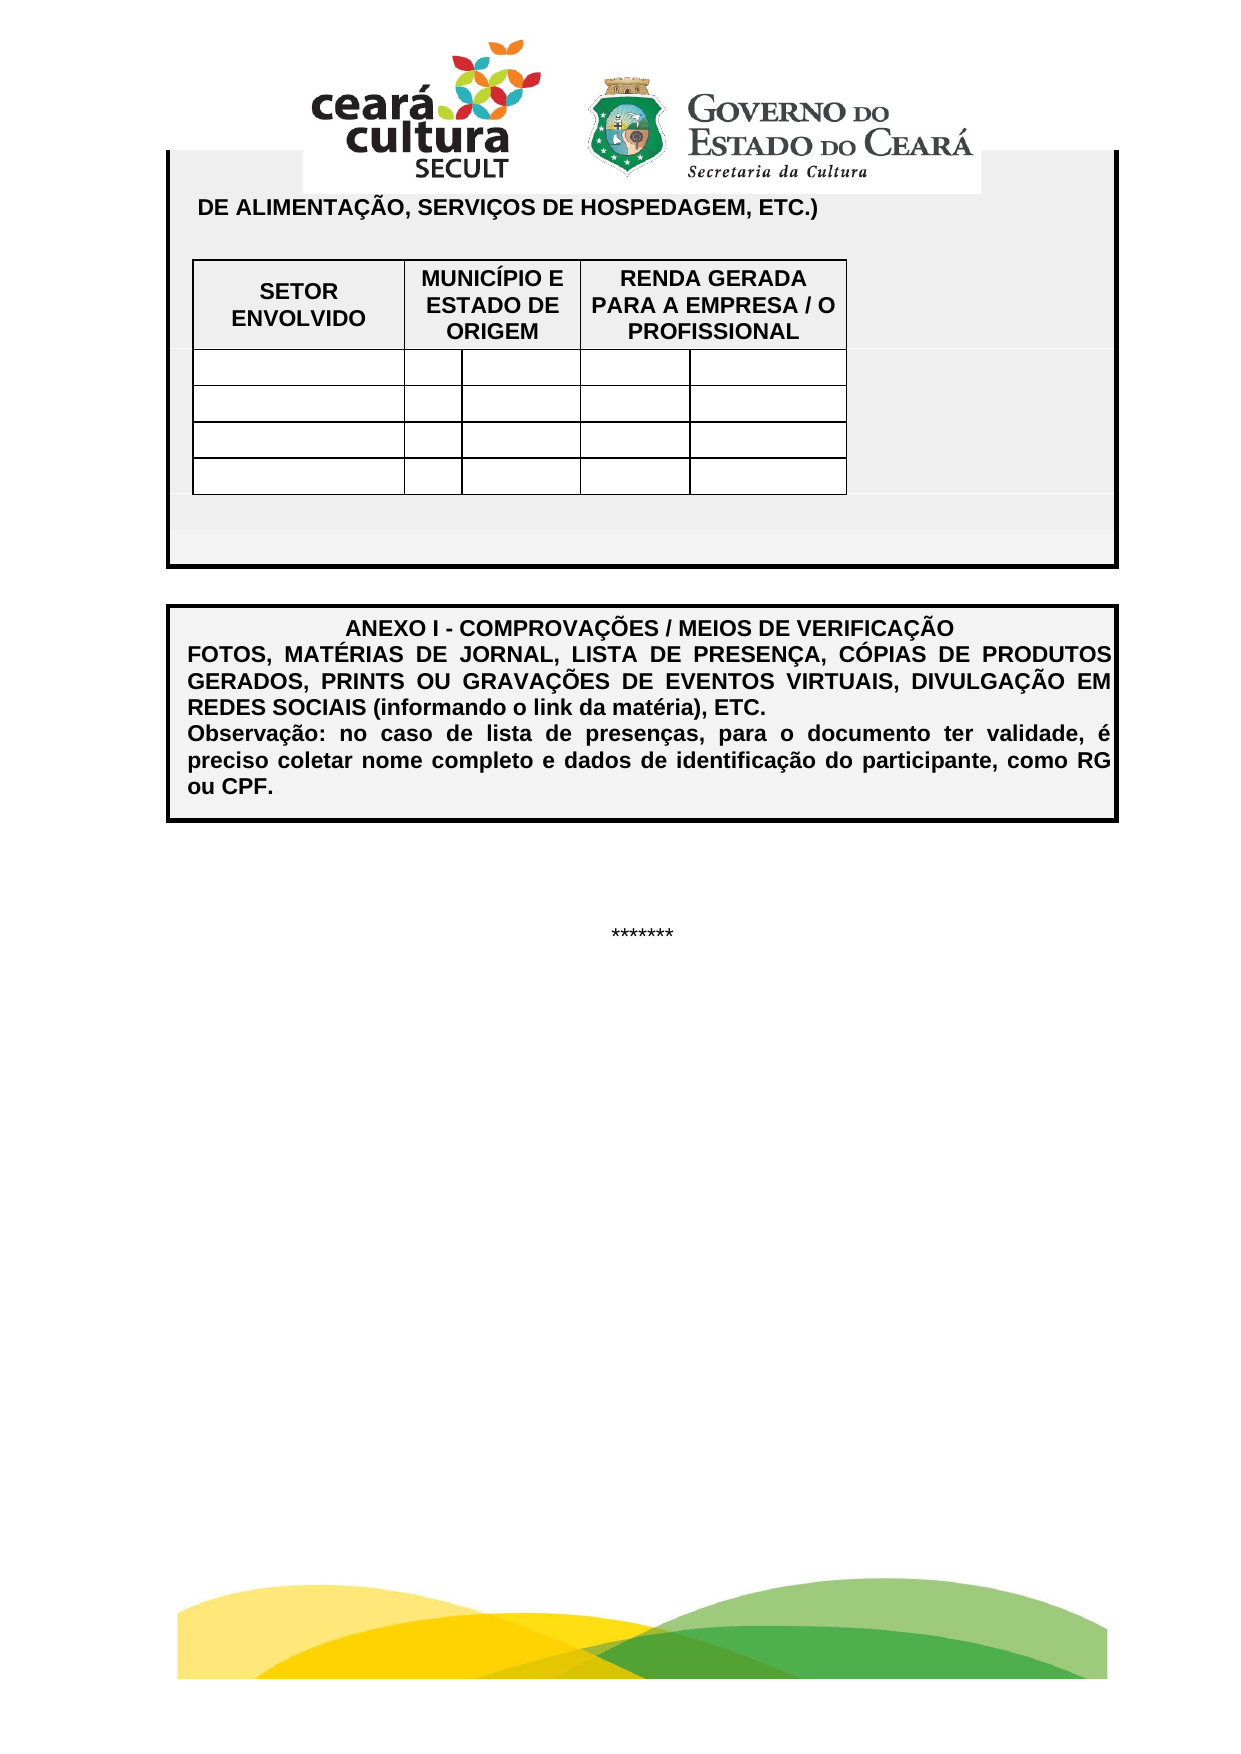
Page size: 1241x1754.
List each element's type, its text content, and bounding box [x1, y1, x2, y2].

table_cell [690, 569, 846, 604]
table_cell [1092, 150, 1114, 224]
table_cell [1092, 349, 1114, 385]
table_cell [170, 421, 192, 457]
table_cell [404, 530, 462, 564]
table_cell [463, 386, 580, 421]
table_cell [846, 569, 962, 604]
table_cell [462, 569, 581, 604]
table_cell [1092, 569, 1117, 604]
table_cell [168, 569, 193, 604]
table_cell [1092, 494, 1114, 530]
table_cell [962, 421, 1092, 457]
table_cell [405, 386, 461, 421]
table_cell [691, 459, 846, 493]
table_cell [463, 423, 580, 457]
table_cell [404, 224, 462, 259]
table_cell [1092, 530, 1114, 564]
table_cell [193, 530, 404, 564]
table_cell [690, 224, 846, 259]
table_cell [1092, 385, 1114, 421]
table_cell [463, 459, 580, 493]
table_cell [847, 349, 962, 385]
table_cell RENDA GERADA PARA A EMPRESA / O PROFISSIONAL [581, 261, 846, 348]
table_cell [405, 423, 461, 457]
table_cell [581, 495, 690, 530]
table_cell [170, 457, 192, 493]
table_cell [194, 386, 404, 421]
table_cell [581, 459, 689, 493]
table_cell [194, 459, 404, 493]
table_cell [962, 259, 1092, 348]
table_cell [581, 224, 690, 259]
table_cell SETOR ENVOLVIDO [194, 261, 404, 348]
table_cell [1092, 457, 1114, 493]
table_cell [404, 495, 462, 530]
table_cell [581, 423, 689, 457]
table_cell [170, 224, 193, 259]
table_cell [962, 530, 1092, 564]
table_cell [462, 224, 581, 259]
table_cell [194, 423, 404, 457]
table_cell [962, 224, 1092, 259]
table_cell [193, 495, 404, 530]
table_cell [193, 569, 404, 604]
table_cell [847, 457, 962, 493]
table_cell [1092, 823, 1117, 870]
table_cell [962, 457, 1092, 493]
table_cell [170, 150, 193, 224]
table_cell [405, 459, 461, 493]
table_cell [170, 494, 193, 530]
table_cell [462, 823, 581, 870]
table_cell [691, 386, 846, 421]
text ******* [177, 923, 1108, 949]
table_cell [581, 530, 690, 564]
table_cell [1092, 259, 1114, 348]
table_cell [847, 385, 962, 421]
table_cell [581, 386, 689, 421]
table_cell [194, 350, 404, 385]
table_cell [962, 823, 1092, 870]
table_cell [170, 385, 192, 421]
table_cell [405, 350, 461, 385]
table_cell [691, 423, 846, 457]
table_cell [846, 224, 962, 259]
table_cell [581, 569, 690, 604]
table_cell [690, 823, 846, 870]
table_cell [846, 494, 962, 530]
table_cell [581, 823, 690, 870]
table_cell [1092, 421, 1114, 457]
table_cell [404, 823, 462, 870]
table_cell [462, 530, 581, 564]
table_cell [846, 530, 962, 564]
table_cell DE ALIMENTAÇÃO, SERVIÇOS DE HOSPEDAGEM, ETC.) [193, 150, 1092, 224]
table_cell [168, 823, 193, 870]
table_cell [847, 259, 962, 348]
table_cell [170, 530, 193, 564]
table_cell [962, 569, 1092, 604]
table_cell [962, 349, 1092, 385]
table_cell [193, 823, 404, 870]
table_cell [847, 421, 962, 457]
table_cell [846, 823, 962, 870]
table_cell [1092, 224, 1114, 259]
table_cell [690, 530, 846, 564]
table_cell [581, 350, 689, 385]
table_cell [170, 259, 192, 348]
table_cell ANEXO I - COMPROVAÇÕES / MEIOS DE VERIFICAÇÃO FOTOS, MATÉRIAS DE JORNAL, LISTA DE PRESENÇA, CÓPIAS DE PRODUTOS GERADOS, PRINTS OU GRAVAÇÕES DE EVENTOS VIRTUAIS, DIVULGAÇÃO EM REDES SOCIAIS (informando o link da matéria), ETC. Observação: no caso de lista de presenças, para o documento ter validade, é preciso coletar nome completo e dados de identificação do participante, como RG ou CPF. [170, 608, 1114, 818]
table_cell [170, 349, 192, 385]
table_cell [462, 495, 581, 530]
table_cell [193, 224, 404, 259]
table_cell [404, 569, 462, 604]
table_cell [690, 495, 846, 530]
table_cell [463, 350, 580, 385]
table_cell [962, 494, 1092, 530]
table_cell [962, 385, 1092, 421]
table_cell MUNICÍPIO E ESTADO DE ORIGEM [405, 261, 580, 348]
table_cell [691, 350, 846, 385]
